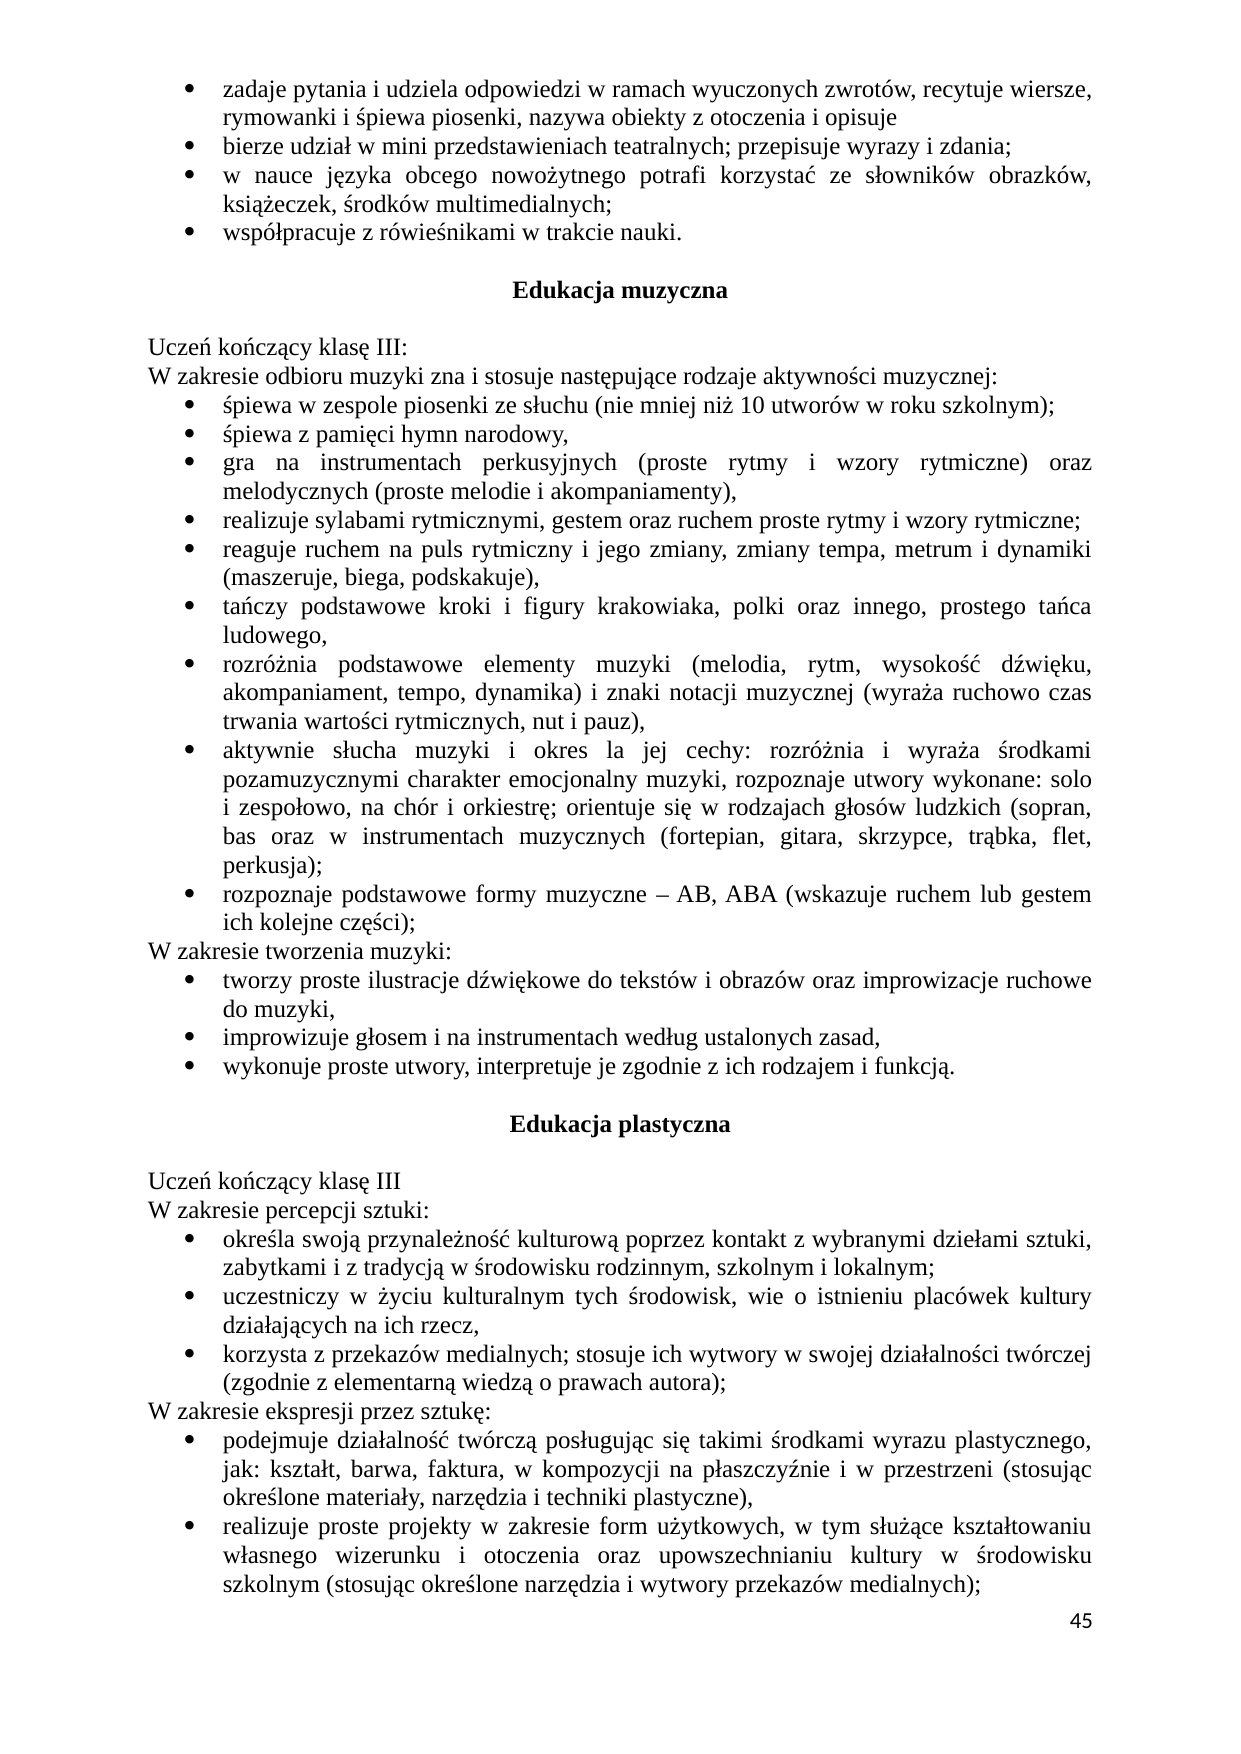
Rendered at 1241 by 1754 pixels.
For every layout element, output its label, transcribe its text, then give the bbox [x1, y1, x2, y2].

list współpracuje z rówieśnikami w trakcie nauki. [185, 217, 1093, 246]
list w nauce języka obcego nowożytnego potrafi korzystać ze słowników obrazków, książeczek, środków multimedialnych; [185, 160, 1093, 217]
list gra na instrumentach perkusyjnych (proste rytmy i wzory rytmiczne) oraz melodycznych (proste melodie i akompaniamenty), [185, 447, 1093, 505]
list śpiewa z pamięci hymn narodowy, [185, 419, 1093, 447]
list tworzy proste ilustracje dźwiękowe do tekstów i obrazów oraz improwizacje ruchowe do muzyki, [185, 965, 1093, 1022]
list realizuje sylabami rytmicznymi, gestem oraz ruchem proste rytmy i wzory rytmiczne; [185, 505, 1093, 534]
list aktywnie słucha muzyki i okres la jej cechy: rozróżnia i wyraża środkami pozamuzycznymi charakter emocjonalny muzyki, rozpoznaje utwory wykonane: solo i zespołowo, na chór i orkiestrę; orientuje się w rodzajach głosów ludzkich (sopran, bas oraz w instrumentach muzycznych (fortepian, gitara, skrzypce, trąbka, flet, perkusja); [185, 735, 1093, 879]
text W zakresie tworzenia muzyki: [148, 936, 1093, 965]
text Edukacja muzyczna [148, 275, 1093, 304]
text Uczeń kończący klasę III [148, 1166, 1093, 1195]
list tańczy podstawowe kroki i figury krakowiaka, polki oraz innego, prostego tańca ludowego, [185, 591, 1093, 649]
list rozróżnia podstawowe elementy muzyki (melodia, rytm, wysokość dźwięku, akompaniament, tempo, dynamika) i znaki notacji muzycznej (wyraża ruchowo czas trwania wartości rytmicznych, nut i pauz), [185, 649, 1093, 735]
text W zakresie ekspresji przez sztukę: [148, 1396, 1093, 1425]
list zadaje pytania i udziela odpowiedzi w ramach wyuczonych zwrotów, recytuje wiersze, rymowanki i śpiewa piosenki, nazywa obiekty z otoczenia i opisuje [185, 74, 1093, 131]
list określa swoją przynależność kulturową poprzez kontakt z wybranymi dziełami sztuki, zabytkami i z tradycją w środowisku rodzinnym, szkolnym i lokalnym; [185, 1224, 1093, 1281]
list reaguje ruchem na puls rytmiczny i jego zmiany, zmiany tempa, metrum i dynamiki (maszeruje, biega, podskakuje), [185, 534, 1093, 591]
list bierze udział w mini przedstawieniach teatralnych; przepisuje wyrazy i zdania; [185, 131, 1093, 160]
text W zakresie odbioru muzyki zna i stosuje następujące rodzaje aktywności muzycznej: [148, 361, 1093, 390]
list uczestniczy w życiu kulturalnym tych środowisk, wie o istnieniu placówek kultury działających na ich rzecz, [185, 1281, 1093, 1339]
list wykonuje proste utwory, interpretuje je zgodnie z ich rodzajem i funkcją. [185, 1051, 1093, 1080]
list korzysta z przekazów medialnych; stosuje ich wytwory w swojej działalności twórczej (zgodnie z elementarną wiedzą o prawach autora); [185, 1339, 1093, 1396]
list rozpoznaje podstawowe formy muzyczne – AB, ABA (wskazuje ruchem lub gestem ich kolejne części); [185, 879, 1093, 936]
text Edukacja plastyczna [148, 1109, 1093, 1137]
list śpiewa w zespole piosenki ze słuchu (nie mniej niż 10 utworów w roku szkolnym); [185, 390, 1093, 419]
list realizuje proste projekty w zakresie form użytkowych, w tym służące kształtowaniu własnego wizerunku i otoczenia oraz upowszechnianiu kultury w środowisku szkolnym (stosując określone narzędzia i wytwory przekazów medialnych); [185, 1511, 1093, 1597]
list improwizuje głosem i na instrumentach według ustalonych zasad, [185, 1022, 1093, 1051]
text Uczeń kończący klasę III: [148, 332, 1093, 361]
text W zakresie percepcji sztuki: [148, 1195, 1093, 1224]
list podejmuje działalność twórczą posługując się takimi środkami wyrazu plastycznego, jak: kształt, barwa, faktura, w kompozycji na płaszczyźnie i w przestrzeni (stosując określone materiały, narzędzia i techniki plastyczne), [185, 1425, 1093, 1511]
